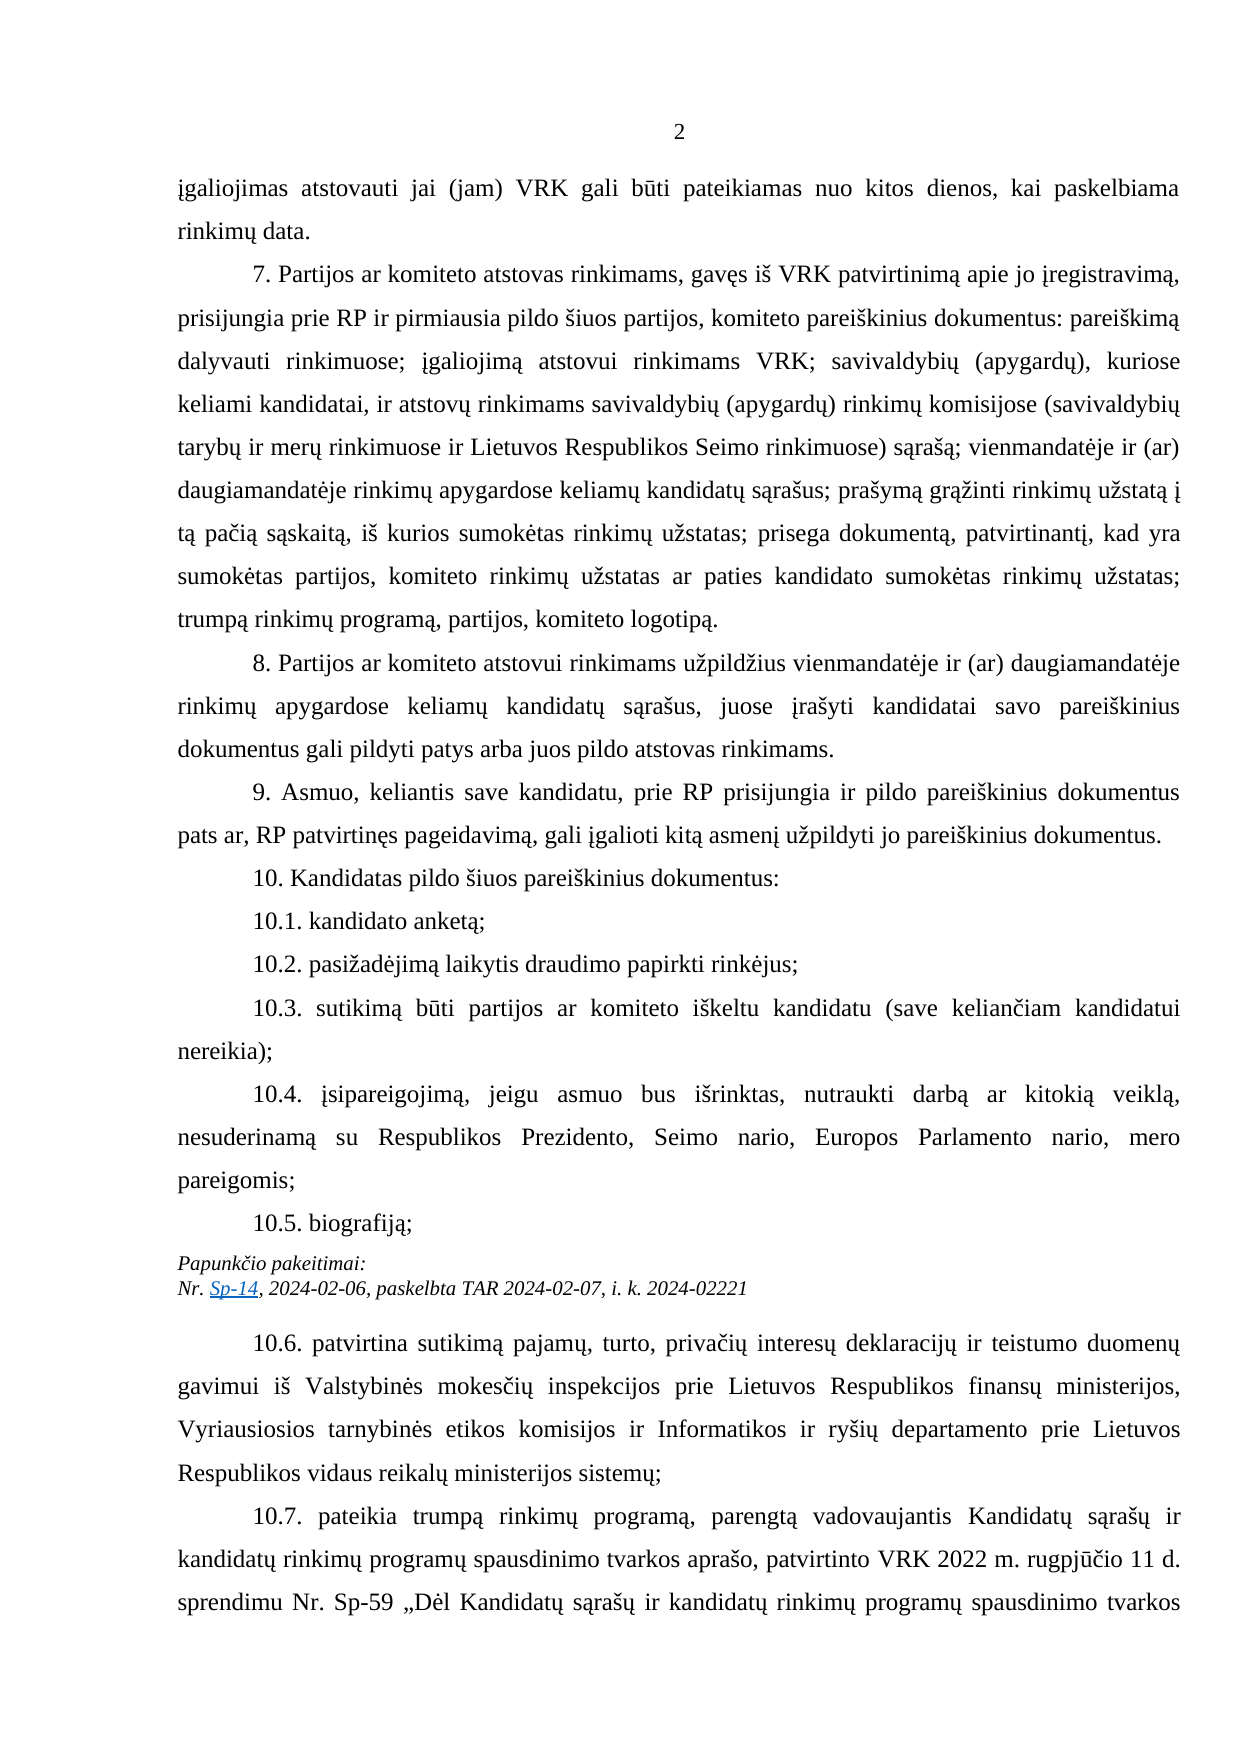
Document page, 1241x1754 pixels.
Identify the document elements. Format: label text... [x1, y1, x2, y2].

text 10.5. biografiją; [177, 1208, 1181, 1237]
text 10.2. pasižadėjimą laikytis draudimo papirkti rinkėjus; [177, 949, 1181, 978]
text Papunkčio pakeitimai: [177, 1251, 1181, 1275]
text Nr. Sp-14, 2024-02-06, paskelbta TAR 2024-02-07, i. k. 2024-02221 [177, 1275, 1181, 1299]
text 10.6. patvirtina sutikimą pajamų, turto, privačių interesų deklaracijų ir teistumo duomenų gavimui iš Valstybinės mokesčių inspekcijos prie Lietuvos Respublikos finansų ministerijos, Vyriausiosios tarnybinės etikos komisijos ir Informatikos ir ryšių departamento prie Lietuvos Respublikos vidaus reikalų ministerijos sistemų; [177, 1328, 1181, 1486]
text 10.1. kandidato anketą; [177, 906, 1181, 935]
text 9. Asmuo, keliantis save kandidatu, prie RP prisijungia ir pildo pareiškinius dokumentus pats ar, RP patvirtinęs pageidavimą, gali įgalioti kitą asmenį užpildyti jo pareiškinius dokumentus. [177, 777, 1181, 849]
text 8. Partijos ar komiteto atstovui rinkimams užpildžius vienmandatėje ir (ar) daugiamandatėje rinkimų apygardose keliamų kandidatų sąrašus, juose įrašyti kandidatai savo pareiškinius dokumentus gali pildyti patys arba juos pildo atstovas rinkimams. [177, 648, 1181, 763]
text įgaliojimas atstovauti jai (jam) VRK gali būti pateikiamas nuo kitos dienos, kai paskelbiama rinkimų data. [177, 173, 1181, 245]
text 10.7. pateikia trumpą rinkimų programą, parengtą vadovaujantis Kandidatų sąrašų ir kandidatų rinkimų programų spausdinimo tvarkos aprašo, patvirtinto VRK 2022 m. rugpjūčio 11 d. sprendimu Nr. Sp-59 „Dėl Kandidatų sąrašų ir kandidatų rinkimų programų spausdinimo tvarkos [177, 1501, 1181, 1616]
text 10. Kandidatas pildo šiuos pareiškinius dokumentus: [177, 863, 1181, 892]
text 10.3. sutikimą būti partijos ar komiteto iškeltu kandidatu (save keliančiam kandidatui nereikia); [177, 993, 1181, 1064]
text 7. Partijos ar komiteto atstovas rinkimams, gavęs iš VRK patvirtinimą apie jo įregistravimą, prisijungia prie RP ir pirmiausia pildo šiuos partijos, komiteto pareiškinius dokumentus: pareiškimą dalyvauti rinkimuose; įgaliojimą atstovui rinkimams VRK; savivaldybių (apygardų), kuriose keliami kandidatai, ir atstovų rinkimams savivaldybių (apygardų) rinkimų komisijose (savivaldybių tarybų ir merų rinkimuose ir Lietuvos Respublikos Seimo rinkimuose) sąrašą; vienmandatėje ir (ar) daugiamandatėje rinkimų apygardose keliamų kandidatų sąrašus; prašymą grąžinti rinkimų užstatą į tą pačią sąskaitą, iš kurios sumokėtas rinkimų užstatas; prisega dokumentą, patvirtinantį, kad yra sumokėtas partijos, komiteto rinkimų užstatas ar paties kandidato sumokėtas rinkimų užstatas; trumpą rinkimų programą, partijos, komiteto logotipą. [177, 259, 1181, 633]
text 10.4. įsipareigojimą, jeigu asmuo bus išrinktas, nutraukti darbą ar kitokią veiklą, nesuderinamą su Respublikos Prezidento, Seimo nario, Europos Parlamento nario, mero pareigomis; [177, 1079, 1181, 1194]
